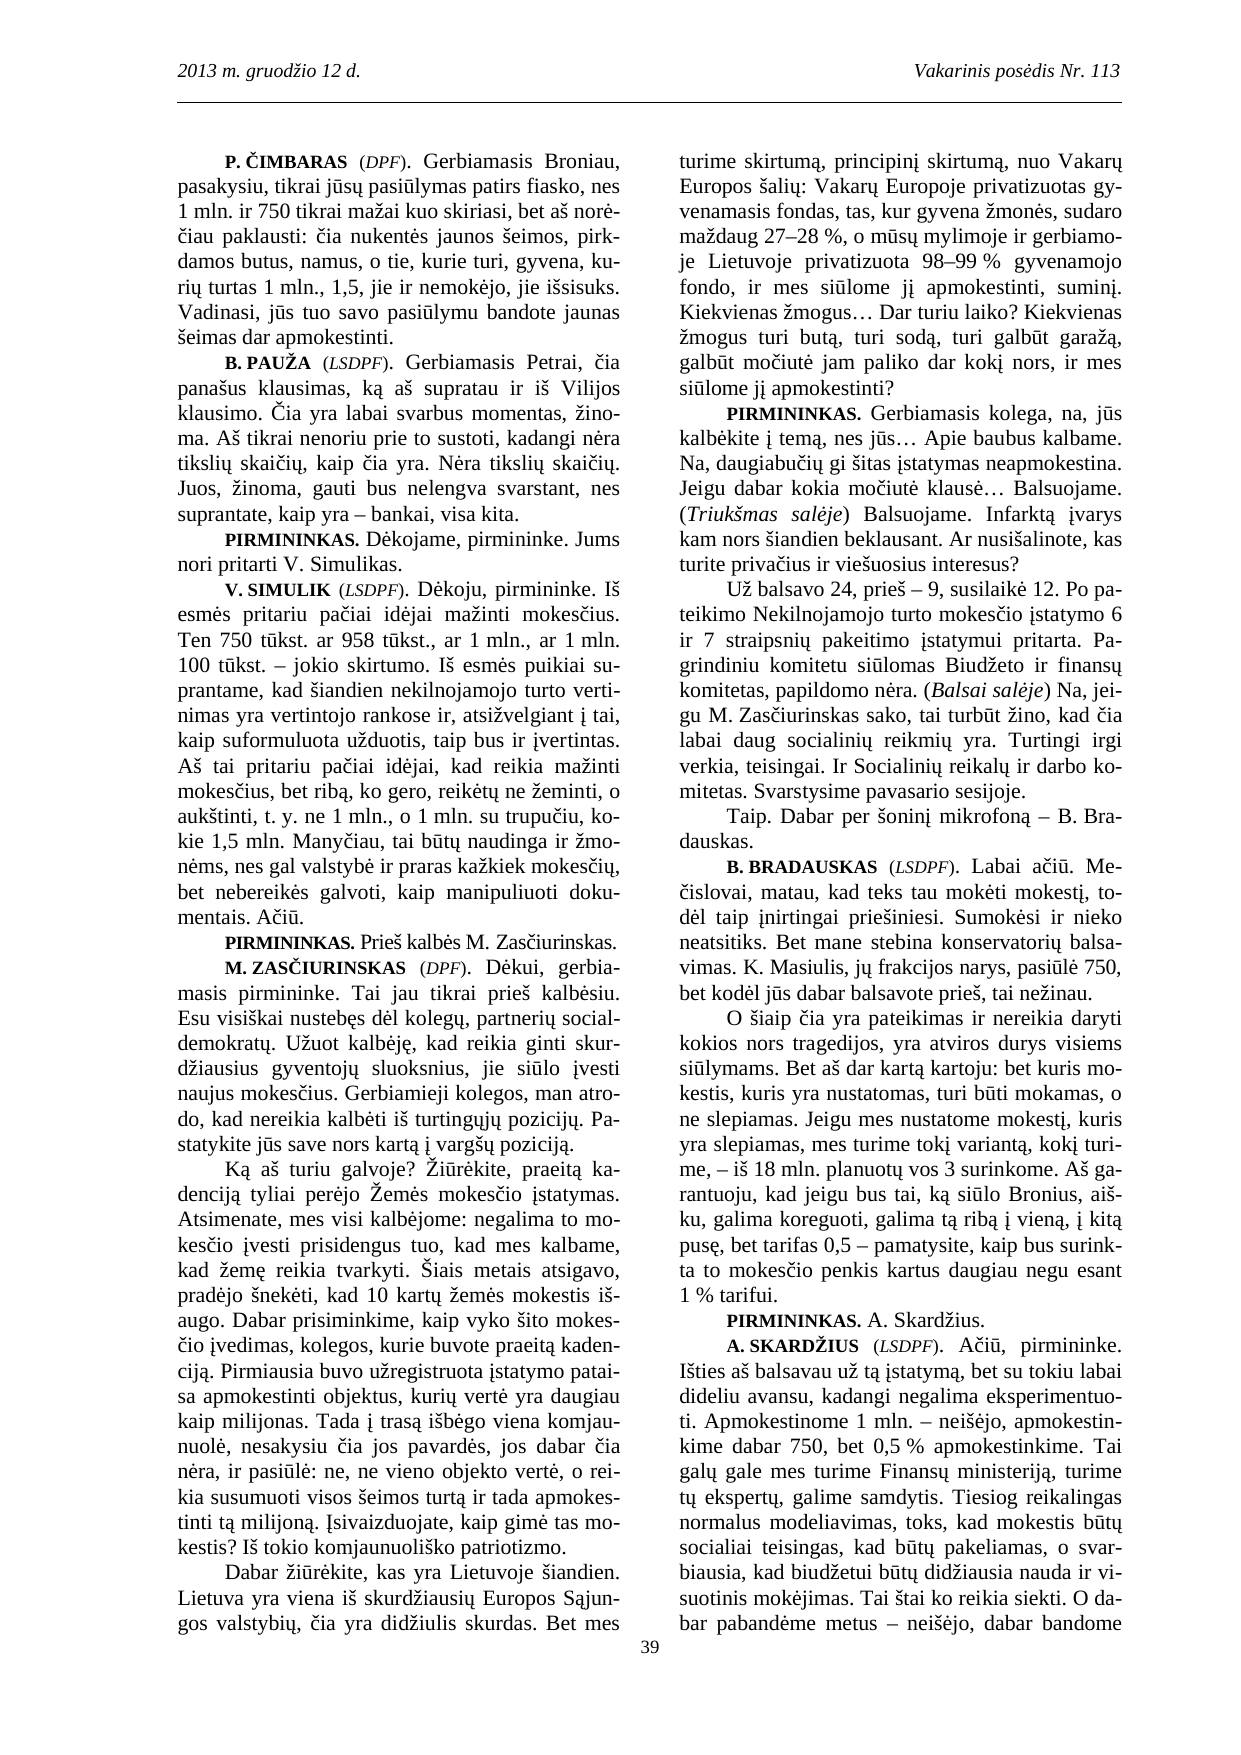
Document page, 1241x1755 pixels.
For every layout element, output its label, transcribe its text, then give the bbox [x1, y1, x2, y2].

text O šiaip čia yra pa­tei­ki­mas ir ne­rei­kia da­ry­ti ko­kios nors tra­ge­di­jos, yra at­vi­ros du­rys vi­siems siū­ly­mams. Bet aš dar kar­tą kar­to­ju: bet ku­ris mo­kes­tis, ku­ris yra nu­sta­to­mas, tu­ri bū­ti mo­ka­mas, o ne sle­pia­mas. Jei­gu mes nu­sta­to­me mo­kes­tį, ku­ris yra sle­pia­mas, mes tu­ri­me to­kį va­rian­tą, ko­kį tu­ri­me, – iš 18 mln. pla­nuo­tų vos 3 su­rin­ko­me. Aš ga­ran­tuo­ju, kad jei­gu bus tai, ką siū­lo Bro­nius, aiš­ku, ga­li­ma ko­re­guo­ti, ga­li­ma tą ri­bą į vie­ną, į ki­tą pu­sę, bet ta­ri­fas 0,5 – pa­ma­ty­si­te, kaip bus su­rink­ta to mo­kes­čio pen­kis kar­tus dau­giau ne­gu esant 1 % ta­ri­fui. [679, 1005, 1122, 1307]
text PIRMININKAS. Prieš kal­bės M. Zas­čiu­rins­kas. [177, 929, 620, 954]
text Da­bar žiū­rė­ki­te, kas yra Lie­tu­vo­je šian­dien. Lie­tu­va yra vie­na iš skur­džiau­sių Eu­ro­pos Są­jun­gos vals­ty­bių, čia yra di­džiu­lis skur­das. Bet mes [177, 1559, 620, 1635]
text PIRMININKAS. Dė­ko­ja­me, pir­mi­nin­ke. Jums no­ri pri­tar­ti V. Si­mu­li­kas. [177, 526, 620, 576]
text B. PAUŽA (LSDPF). Ger­bia­ma­sis Pet­rai, čia pa­na­šus klau­si­mas, ką aš su­pra­tau ir iš Vi­li­jos klau­si­mo. Čia yra la­bai svar­bus mo­men­tas, ži­no­ma. Aš tik­rai ne­no­riu prie to su­sto­ti, ka­dan­gi nė­ra tiks­lių skai­čių, kaip čia yra. Nė­ra tiks­lių skai­čių. Juos, ži­no­ma, gau­ti bus ne­leng­va svars­tant, nes su­pran­ta­te, kaip yra – ban­kai, vi­sa ki­ta. [177, 349, 620, 526]
text Už bal­sa­vo 24, prieš – 9, su­si­lai­kė 12. Po pa­tei­ki­mo Ne­kil­no­ja­mo­jo tur­to mo­kes­čio įsta­ty­mo 6 ir 7 straips­nių pa­kei­ti­mo įsta­ty­mui pri­tar­ta. Pa­grin­di­niu ko­mi­te­tu siū­lo­mas Biu­dže­to ir fi­nan­sų ko­mi­te­tas, pa­pil­do­mo nė­ra. (Bal­sai sa­lė­je) Na, jei­gu M. Zas­čiu­rins­kas sa­ko, tai tur­būt ži­no, kad čia la­bai daug so­cia­li­nių reik­mių yra. Tur­tin­gi ir­gi ver­kia, tei­sin­gai. Ir So­cia­li­nių rei­ka­lų ir dar­bo ko­mi­te­tas. Svars­ty­si­me pa­va­sa­rio se­si­jo­je. [679, 576, 1122, 803]
text PIRMININKAS. Ger­bia­ma­sis ko­le­ga, na, jūs kal­bė­ki­te į te­mą, nes jūs… Apie bau­bus kal­ba­me. Na, dau­gia­bu­čių gi ši­tas įsta­ty­mas ne­ap­mo­kes­ti­na. Jei­gu da­bar ko­kia mo­čiu­tė klau­sė… Bal­suo­ja­me. (Triukš­mas sa­lė­je) Bal­suo­ja­me. In­fark­tą įva­rys kam nors šian­dien be­klau­sant. Ar nu­si­ša­li­no­te, kas tu­ri­te pri­va­čius ir vie­šuo­sius in­te­re­sus? [679, 400, 1122, 576]
text V. SIMULIK (LSDPF). Dė­ko­ju, pir­mi­nin­ke. Iš es­mės pri­ta­riu pa­čiai idė­jai ma­žin­ti mo­kes­čius. Ten 750 tūkst. ar 958 tūkst., ar 1 mln., ar 1 mln. 100 tūkst. – jo­kio skir­tu­mo. Iš es­mės pui­kiai su­pran­ta­me, kad šian­dien ne­kil­no­ja­mo­jo tur­to ver­ti­ni­mas yra ver­tin­to­jo ran­ko­se ir, at­si­žvel­giant į tai, kaip su­for­mu­luo­ta už­duo­tis, taip bus ir įver­tin­tas. Aš tai pri­ta­riu pa­čiai idė­jai, kad rei­kia ma­žin­ti mo­kes­čius, bet ri­bą, ko ge­ro, rei­kė­tų ne žemin­ti, o auk­štin­ti, t. y. ne 1 mln., o 1 mln. su tru­pu­čiu, ko­kie 1,5 mln. Ma­ny­čiau, tai bū­tų nau­din­ga ir žmo­nėms, nes gal vals­ty­bė ir pra­ras kaž­kiek mo­kes­čių, bet ne­be­rei­kės gal­vo­ti, kaip ma­ni­pu­liuo­ti do­ku­men­tais. Ačiū. [177, 576, 620, 929]
text M. ZASČIURINSKAS (DPF). Dė­kui, ger­bia­ma­sis pir­mi­nin­ke. Tai jau tik­rai prieš kal­bė­siu. Esu vi­siš­kai nu­ste­bęs dėl ko­le­gų, part­ne­rių so­cial­de­mok­ra­tų. Užuot kal­bė­ję, kad rei­kia gin­ti skur­džiau­sius gy­ven­to­jų sluoks­nius, jie siū­lo įves­ti nau­jus mo­kes­čius. Ger­bia­mie­ji ko­le­gos, man at­ro­do, kad ne­rei­kia kal­bė­ti iš tur­tin­gų­jų po­zi­ci­jų. Pa­sta­ty­ki­te jūs sa­ve nors kar­tą į varg­šų po­zi­ci­ją. [177, 954, 620, 1156]
text PIRMININKAS. A. Skar­džius. [679, 1307, 1122, 1332]
text Ką aš tu­riu gal­vo­je? Žiū­rė­ki­te, pra­ei­tą ka­den­ci­ją ty­liai per­ėjo Že­mės mo­kes­čio įsta­ty­mas. At­si­me­na­te, mes vi­si kal­bė­jo­me: ne­ga­li­ma to mo­kes­čio įves­ti pri­si­den­gus tuo, kad mes kal­ba­me, kad že­mę rei­kia tvar­ky­ti. Šiais me­tais at­si­ga­vo, pra­dė­jo šne­kė­ti, kad 10 kar­tų že­mės mo­kes­tis iš­au­go. Da­bar pri­si­min­ki­me, kaip vy­ko ši­to mo­kes­čio įve­di­mas, ko­le­gos, ku­rie bu­vo­te pra­ei­tą ka­den­ci­ją. Pir­miau­sia bu­vo už­re­gist­ruo­ta įsta­ty­mo pa­tai­sa ap­mo­kes­tin­ti ob­jek­tus, ku­rių ver­tė yra dau­giau kaip mi­li­jo­nas. Ta­da į tra­są iš­bė­go vie­na kom­jau­nuo­lė, ne­sa­ky­siu čia jos pa­var­dės, jos da­bar čia nė­ra, ir pa­siū­lė: ne, ne vie­no ob­jek­to ver­tė, o rei­kia su­su­muo­ti vi­sos šei­mos tur­tą ir ta­da ap­mo­kes­tin­ti tą mi­li­jo­ną. Įsi­vaiz­duo­ja­te, kaip gi­mė tas mo­kes­tis? Iš to­kio kom­jau­nuo­liš­ko pa­trio­tiz­mo. [177, 1156, 620, 1559]
text P. ČIMBARAS (DPF). Ger­bia­ma­sis Bro­niau, pa­sa­ky­siu, tik­rai jū­sų pa­siū­ly­mas pa­tirs fias­ko, nes 1 mln. ir 750 tik­rai ma­žai kuo ski­ria­si, bet aš no­rė­čiau pa­klaus­ti: čia nu­ken­tės jau­nos šei­mos, pirk­da­mos bu­tus, na­mus, o tie, ku­rie tu­ri, gy­ve­na, ku­rių tur­tas 1 mln., 1,5, jie ir ne­mo­kė­jo, jie iš­si­suks. Va­di­na­si, jūs tuo sa­vo pa­siū­ly­mu ban­do­te jau­nas šei­mas dar ap­mo­kes­tin­ti. [177, 148, 620, 349]
text Taip. Da­bar per šo­ni­nį mik­ro­fo­ną – B. Bra­daus­kas. [679, 803, 1122, 853]
text tu­ri­me skir­tu­mą, prin­ci­pi­nį skir­tu­mą, nuo Va­ka­rų Eu­ro­pos ša­lių: Va­ka­rų Eu­ro­po­je pri­va­ti­zuo­tas gy­ve­na­ma­sis fon­das, tas, kur gy­ve­na žmo­nės, su­da­ro maž­daug 27–28 %, o mū­sų my­li­mo­je ir ger­bia­mo­je Lie­tu­vo­je pri­va­ti­zuo­ta 98–99 % gy­ve­na­mo­jo fon­do, ir mes siū­lo­me jį ap­mo­kes­tin­ti, su­mi­nį. Kiek­vie­nas žmo­gus… Dar tu­riu lai­ko? Kiek­vie­nas žmo­gus tu­ri bu­tą, tu­ri so­dą, tu­ri gal­būt ga­ra­žą, gal­būt mo­čiu­tė jam pa­li­ko dar ko­kį nors, ir mes siū­lo­me jį ap­mo­kes­tin­ti? [679, 148, 1122, 400]
text B. BRADAUSKAS (LSDPF). La­bai ačiū. Me­čis­lo­vai, ma­tau, kad teks tau mo­kė­ti mo­kes­tį, to­dėl taip įnir­tin­gai prie­ši­nie­si. Su­mo­kė­si ir nie­ko ne­at­si­tiks. Bet ma­ne ste­bi­na kon­ser­va­to­rių bal­sa­vi­mas. K. Ma­siu­lis, jų frak­ci­jos na­rys, pa­siū­lė 750, bet ko­dėl jūs da­bar bal­sa­vo­te prieš, tai ne­ži­nau. [679, 853, 1122, 1005]
text A. SKARDŽIUS (LSDPF). Ačiū, pir­mi­nin­ke. Iš­ties aš bal­sa­vau už tą įsta­ty­mą, bet su to­kiu la­bai di­de­liu avan­su, ka­dan­gi ne­ga­li­ma eks­pe­ri­men­tuo­ti. Ap­mo­kes­ti­no­me 1 mln. – ne­iš­ėjo, ap­mo­kes­tin­ki­me da­bar 750, bet 0,5 % ap­mo­kes­tin­ki­me. Tai ga­lų ga­le mes tu­ri­me Fi­nan­sų mi­nis­te­ri­ją, tu­ri­me tų eks­per­tų, ga­li­me sam­dy­tis. Tie­siog rei­ka­lin­gas nor­ma­lus mo­de­lia­vi­mas, toks, kad mo­kes­tis bū­tų so­cia­liai tei­sin­gas, kad bū­tų pa­ke­lia­mas, o svar­biau­sia, kad biu­dže­tui bū­tų di­džiau­sia nau­da ir vi­suo­ti­nis mo­kė­ji­mas. Tai štai ko rei­kia siek­ti. O da­bar pa­ban­dė­me me­tus – ne­iš­ėjo, da­bar ban­do­me [679, 1332, 1122, 1635]
